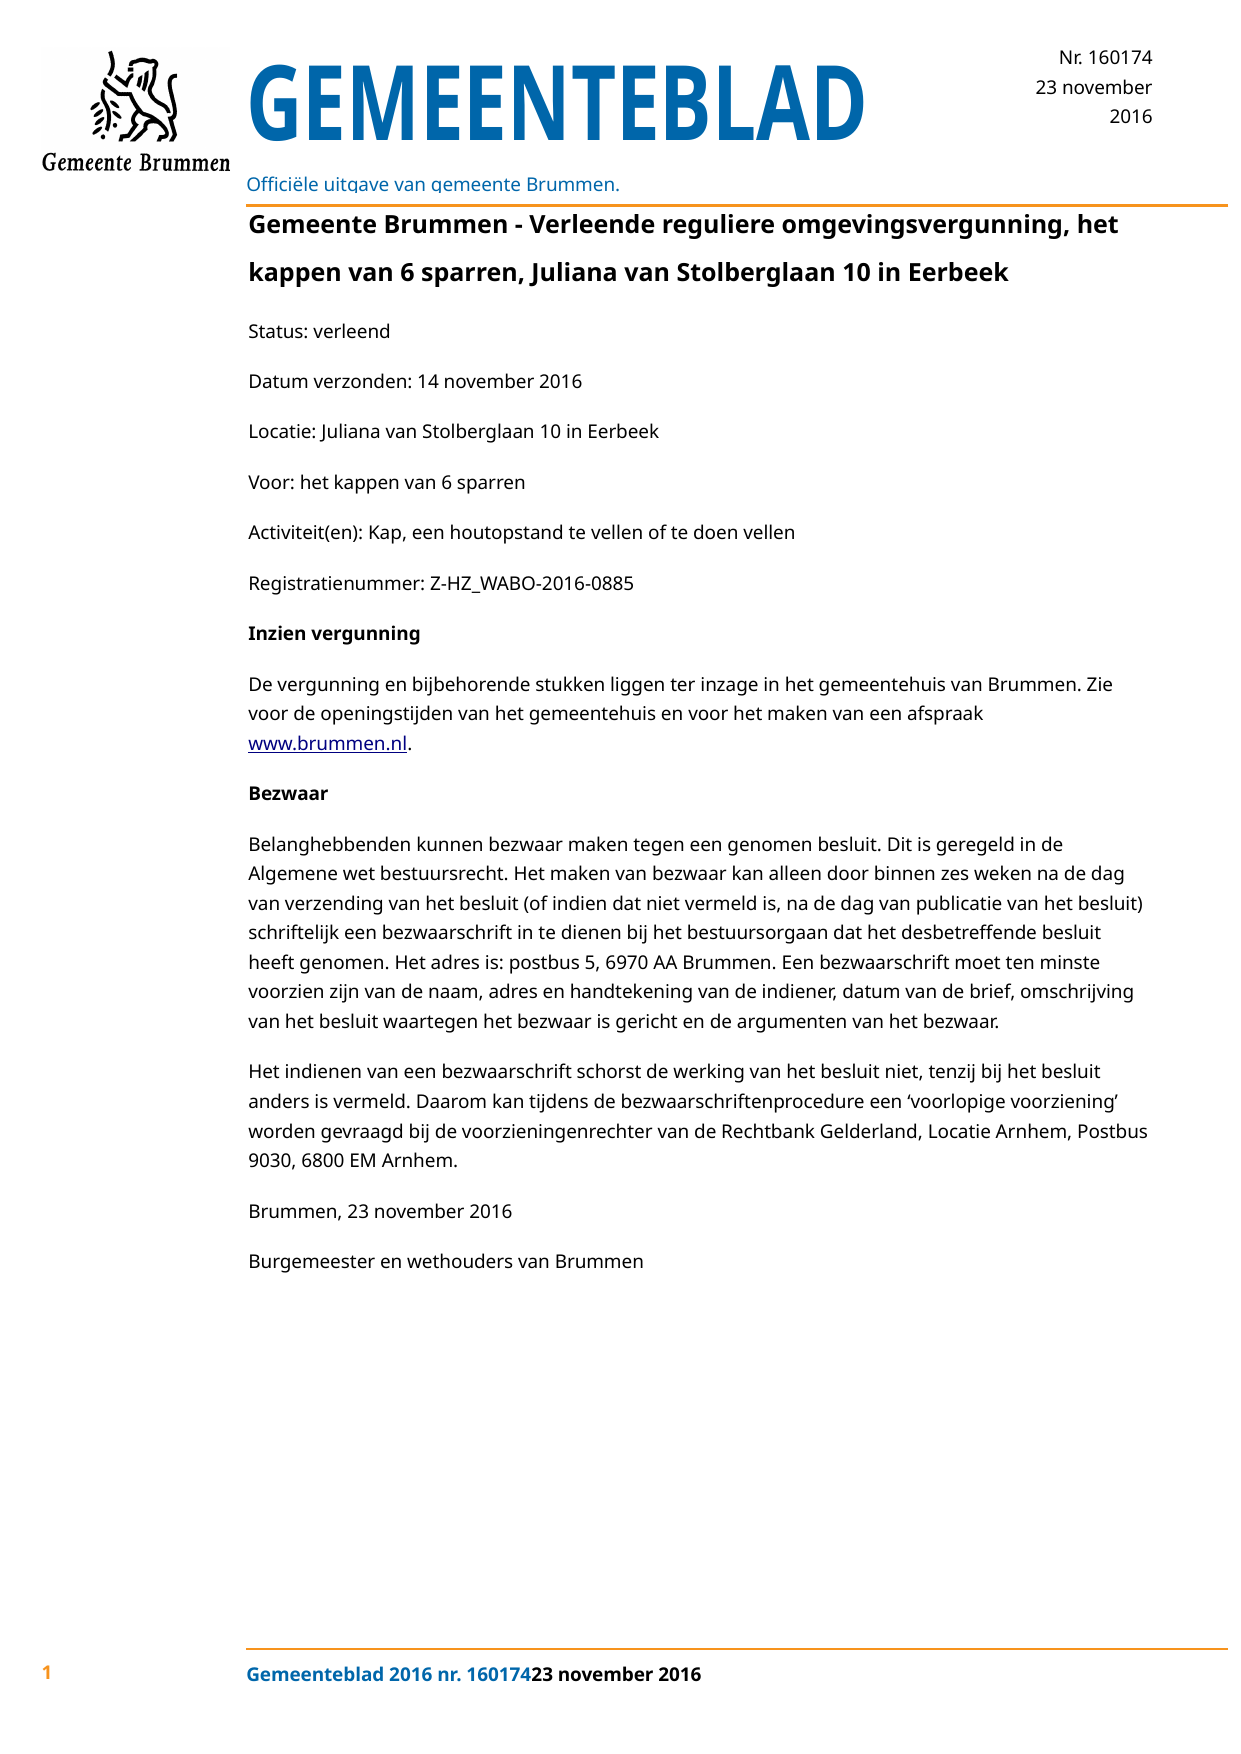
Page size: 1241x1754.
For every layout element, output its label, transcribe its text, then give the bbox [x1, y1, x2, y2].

text Registratienummer: Z-HZ_WABO-2016-0885 [248, 570, 1152, 596]
text Bezwaar [248, 780, 1152, 806]
text De vergunning en bijbehorende stukken liggen ter inzage in het gemeentehuis van Brummen. Zie voor de openingstijden van het gemeentehuis en voor het maken van een afspraak www.brummen.nl. [248, 671, 1152, 756]
text Belanghebbenden kunnen bezwaar maken tegen een genomen besluit. Dit is geregeld in de Algemene wet bestuursrecht. Het maken van bezwaar kan alleen door binnen zes weken na de dag van verzending van het besluit (of indien dat niet vermeld is, na de dag van publicatie van het besluit) schriftelijk een bezwaarschrift in te dienen bij het bestuursorgaan dat het desbetreffende besluit heeft genomen. Het adres is: postbus 5, 6970 AA Brummen. Een bezwaarschrift moet ten minste voorzien zijn van de naam, adres en handtekening van de indiener, datum van de brief, omschrijving van het besluit waartegen het bezwaar is gericht en de argumenten van het bezwaar. [248, 831, 1152, 1034]
text Brummen, 23 november 2016 [248, 1198, 1152, 1224]
text Gemeente Brummen - Verleende reguliere omgevingsvergunning, het kappen van 6 sparren, Juliana van Stolberglaan 10 in Eerbeek [248, 207, 1152, 288]
text Voor: het kappen van 6 sparren [248, 469, 1152, 495]
text Burgemeester en wethouders van Brummen [248, 1248, 1152, 1274]
text Activiteit(en): Kap, een houtopstand te vellen of te doen vellen [248, 519, 1152, 545]
text Inzien vergunning [248, 620, 1152, 646]
text Het indienen van een bezwaarschrift schorst de werking van het besluit niet, tenzij bij het besluit anders is vermeld. Daarom kan tijdens de bezwaarschriftenprocedure een ‘voorlopige voorziening’ worden gevraagd bij de voorzieningenrechter van de Rechtbank Gelderland, Locatie Arnhem, Postbus 9030, 6800 EM Arnhem. [248, 1059, 1152, 1173]
text Locatie: Juliana van Stolberglaan 10 in Eerbeek [248, 419, 1152, 444]
text Datum verzonden: 14 november 2016 [248, 368, 1152, 394]
text Status: verleend [248, 318, 1152, 344]
picture [41, 47, 231, 172]
